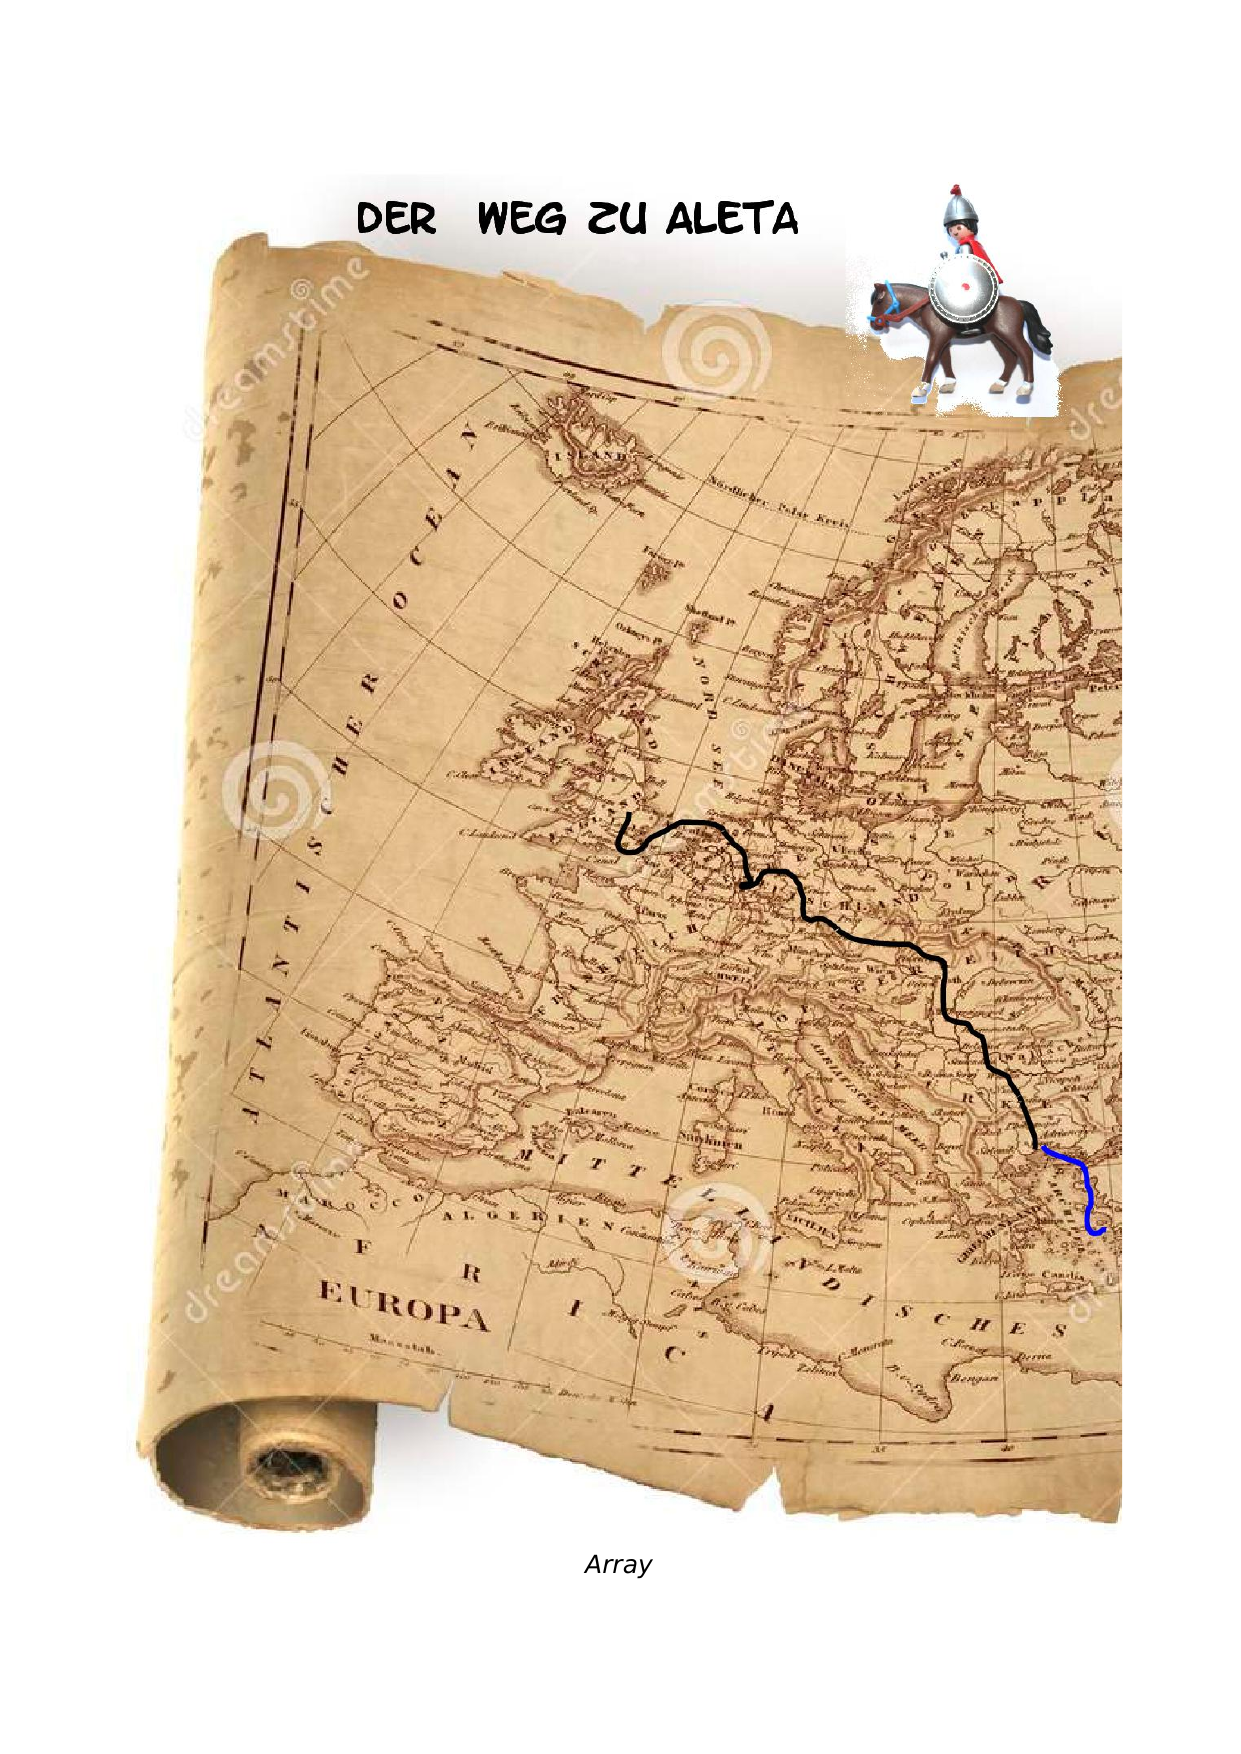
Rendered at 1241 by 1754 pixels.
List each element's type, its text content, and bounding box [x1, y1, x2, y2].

text [118, 118, 1122, 130]
picture [118, 130, 1123, 1551]
text Array [118, 1551, 1122, 1580]
